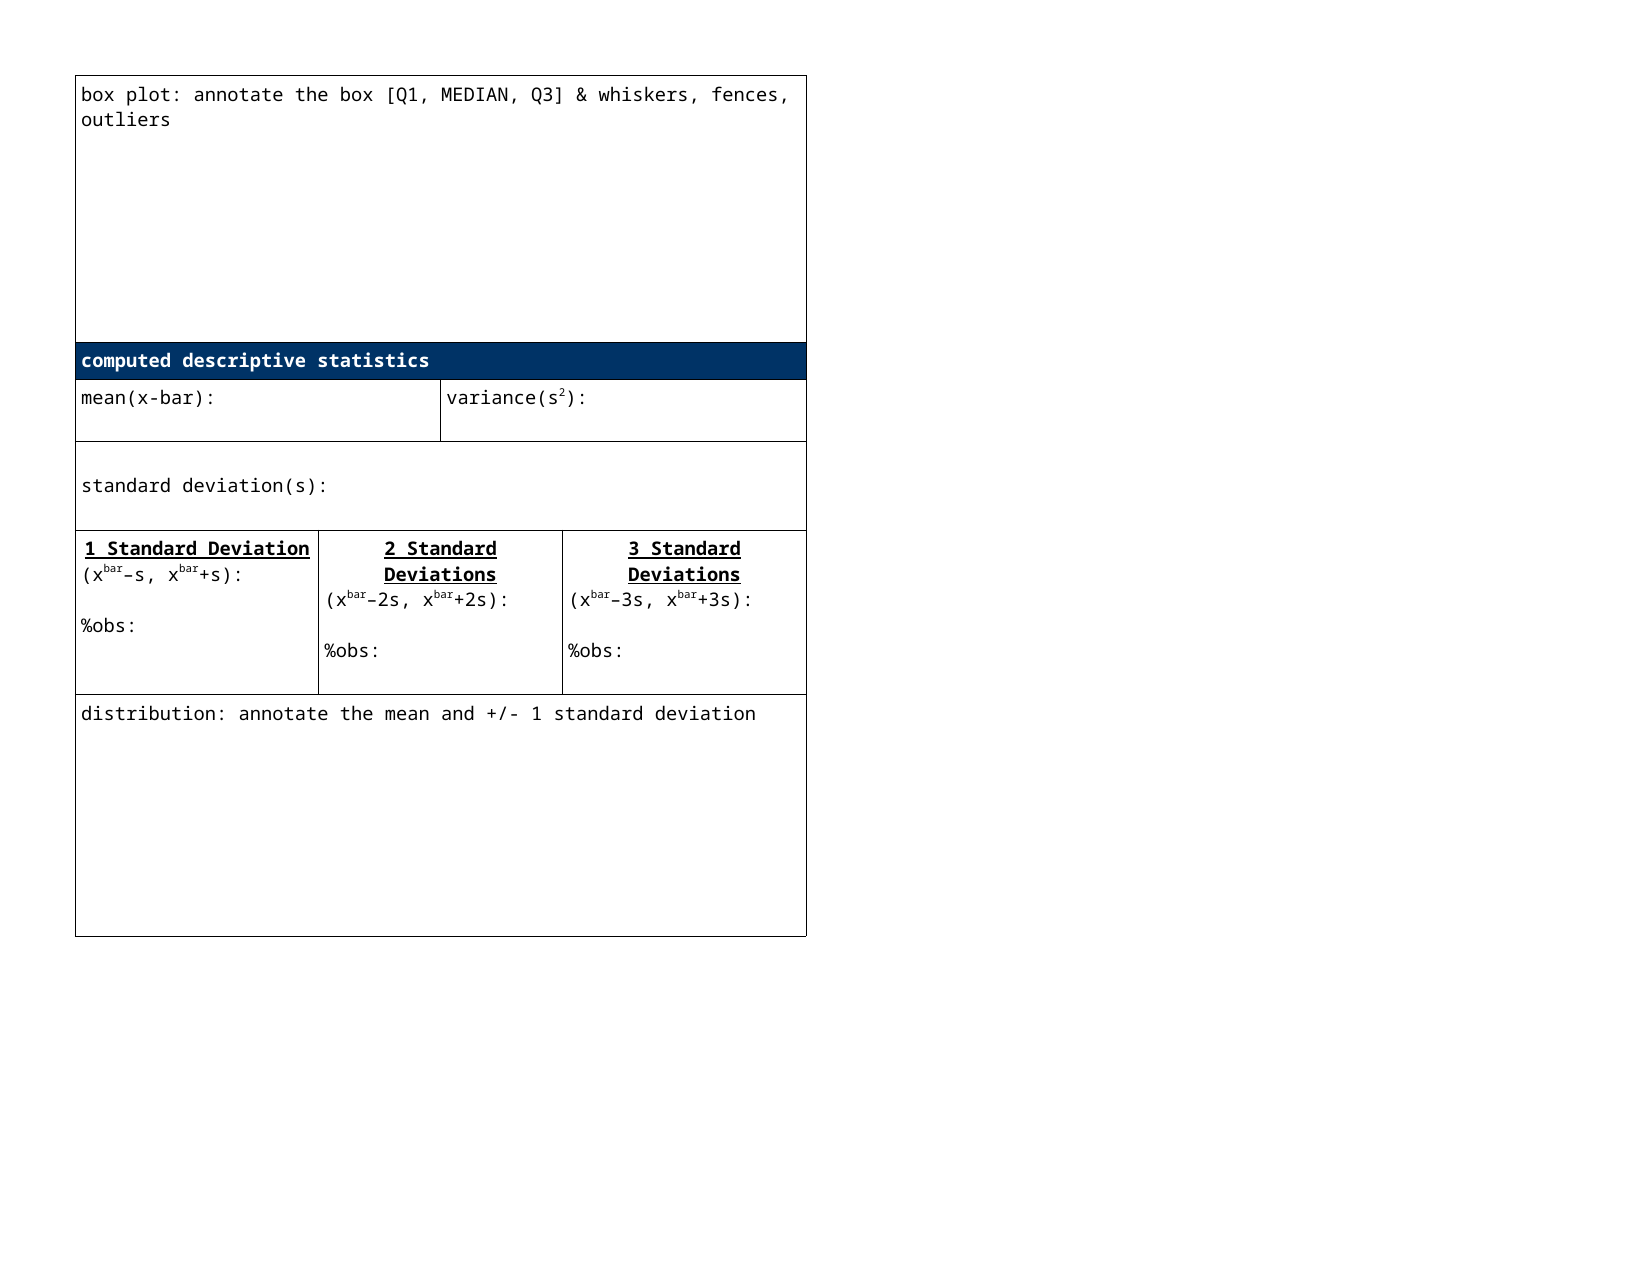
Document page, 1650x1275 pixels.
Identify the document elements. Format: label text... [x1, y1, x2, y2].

table_cell variance(s2): [441, 380, 806, 441]
table_cell computed descriptive statistics [76, 343, 806, 379]
table_cell 1 Standard Deviation (xbar–s, xbar+s): %obs: [76, 531, 318, 694]
table_cell 2 Standard Deviations (xbar–2s, xbar+2s): %obs: [319, 531, 562, 694]
table_cell mean(x-bar): [76, 380, 440, 441]
table_cell distribution: annotate the mean and +/- 1 standard deviation [76, 695, 806, 936]
table_cell 3 Standard Deviations (xbar–3s, xbar+3s): %obs: [563, 531, 806, 694]
table_cell box plot: annotate the box [Q1, MEDIAN, Q3] & whiskers, fences, outliers [76, 76, 806, 342]
table_cell standard deviation(s): [76, 442, 806, 529]
